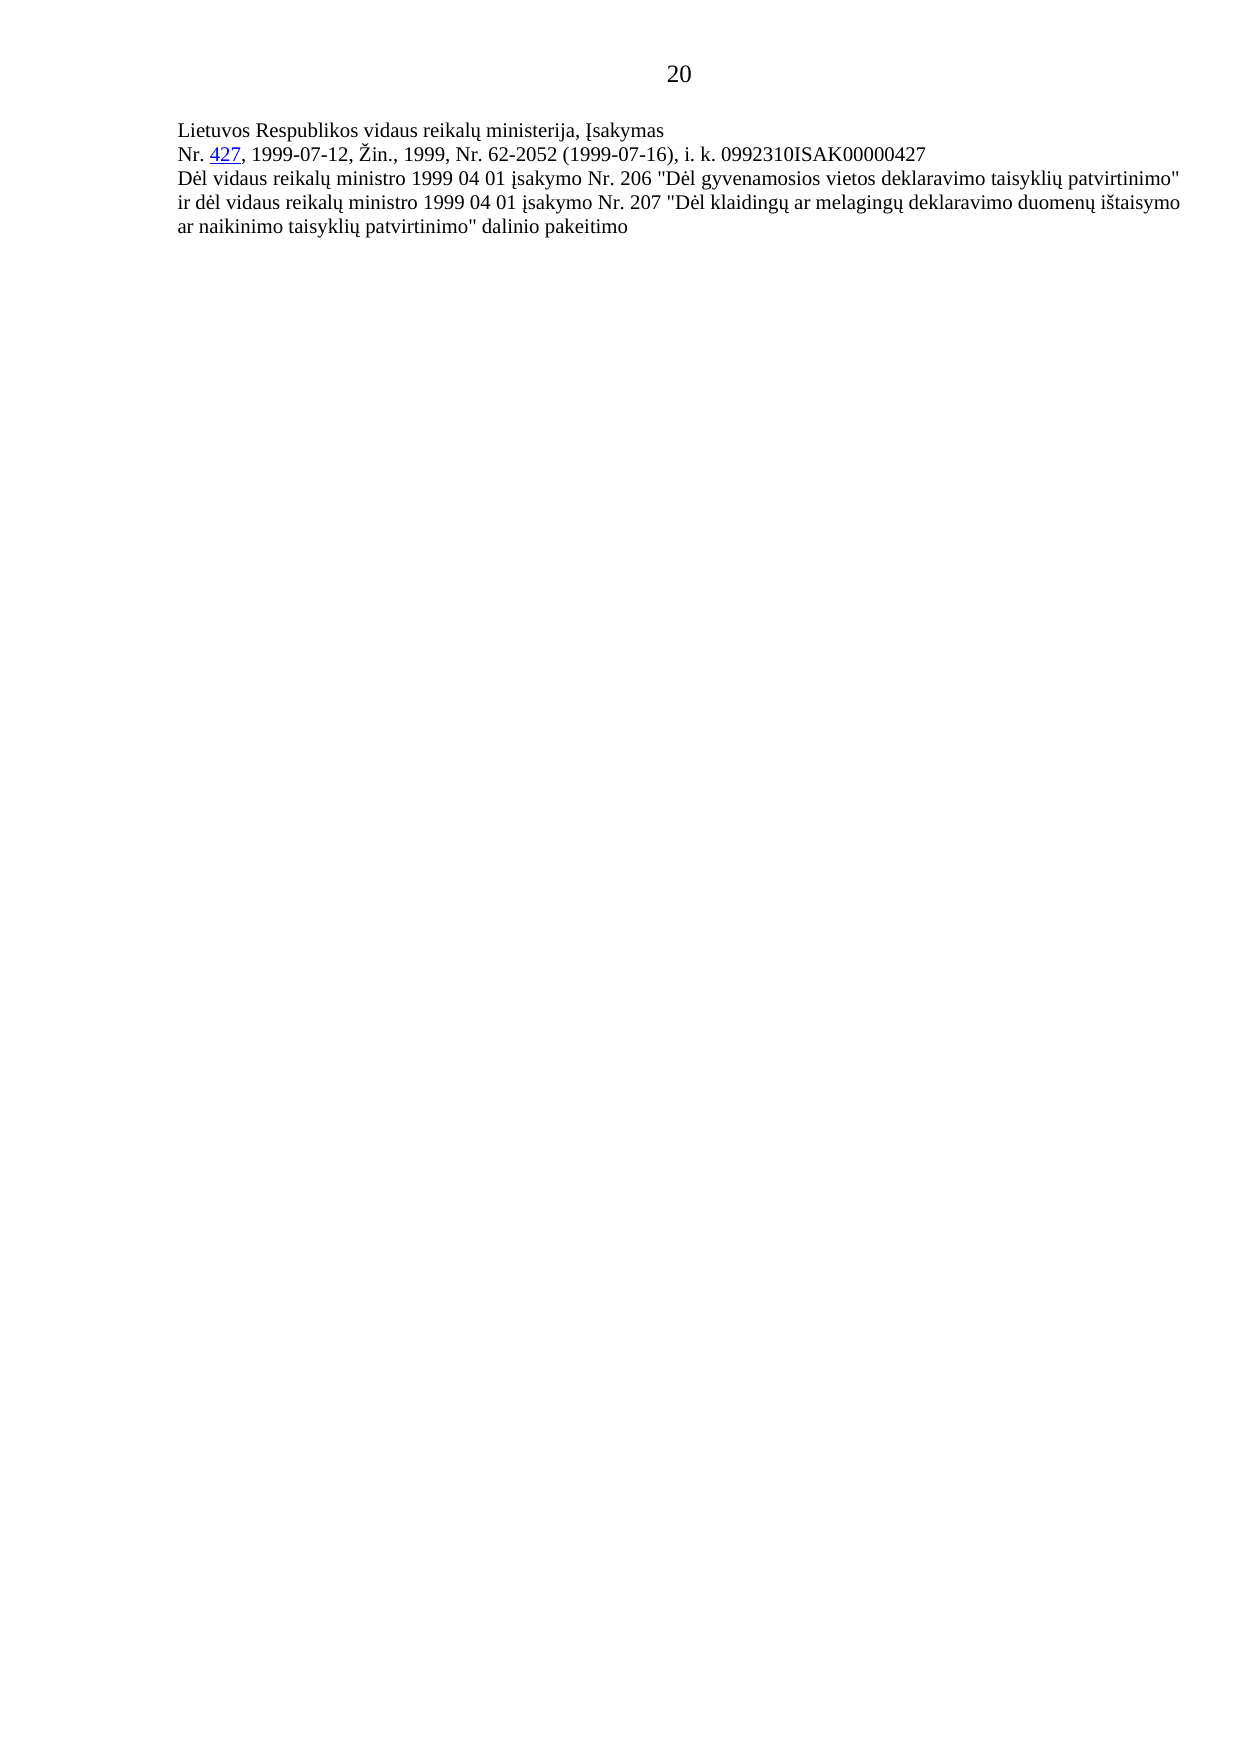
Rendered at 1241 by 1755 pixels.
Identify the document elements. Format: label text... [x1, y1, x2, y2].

text Nr. 427, 1999-07-12, Žin., 1999, Nr. 62-2052 (1999-07-16), i. k. 0992310ISAK00000427 [177, 142, 1181, 166]
text Lietuvos Respublikos vidaus reikalų ministerija, Įsakymas [177, 118, 1181, 142]
text Dėl vidaus reikalų ministro 1999 04 01 įsakymo Nr. 206 "Dėl gyvenamosios vietos deklaravimo taisyklių patvirtinimo" ir dėl vidaus reikalų ministro 1999 04 01 įsakymo Nr. 207 "Dėl klaidingų ar melagingų deklaravimo duomenų ištaisymo ar naikinimo taisyklių patvirtinimo" dalinio pakeitimo [177, 166, 1181, 238]
